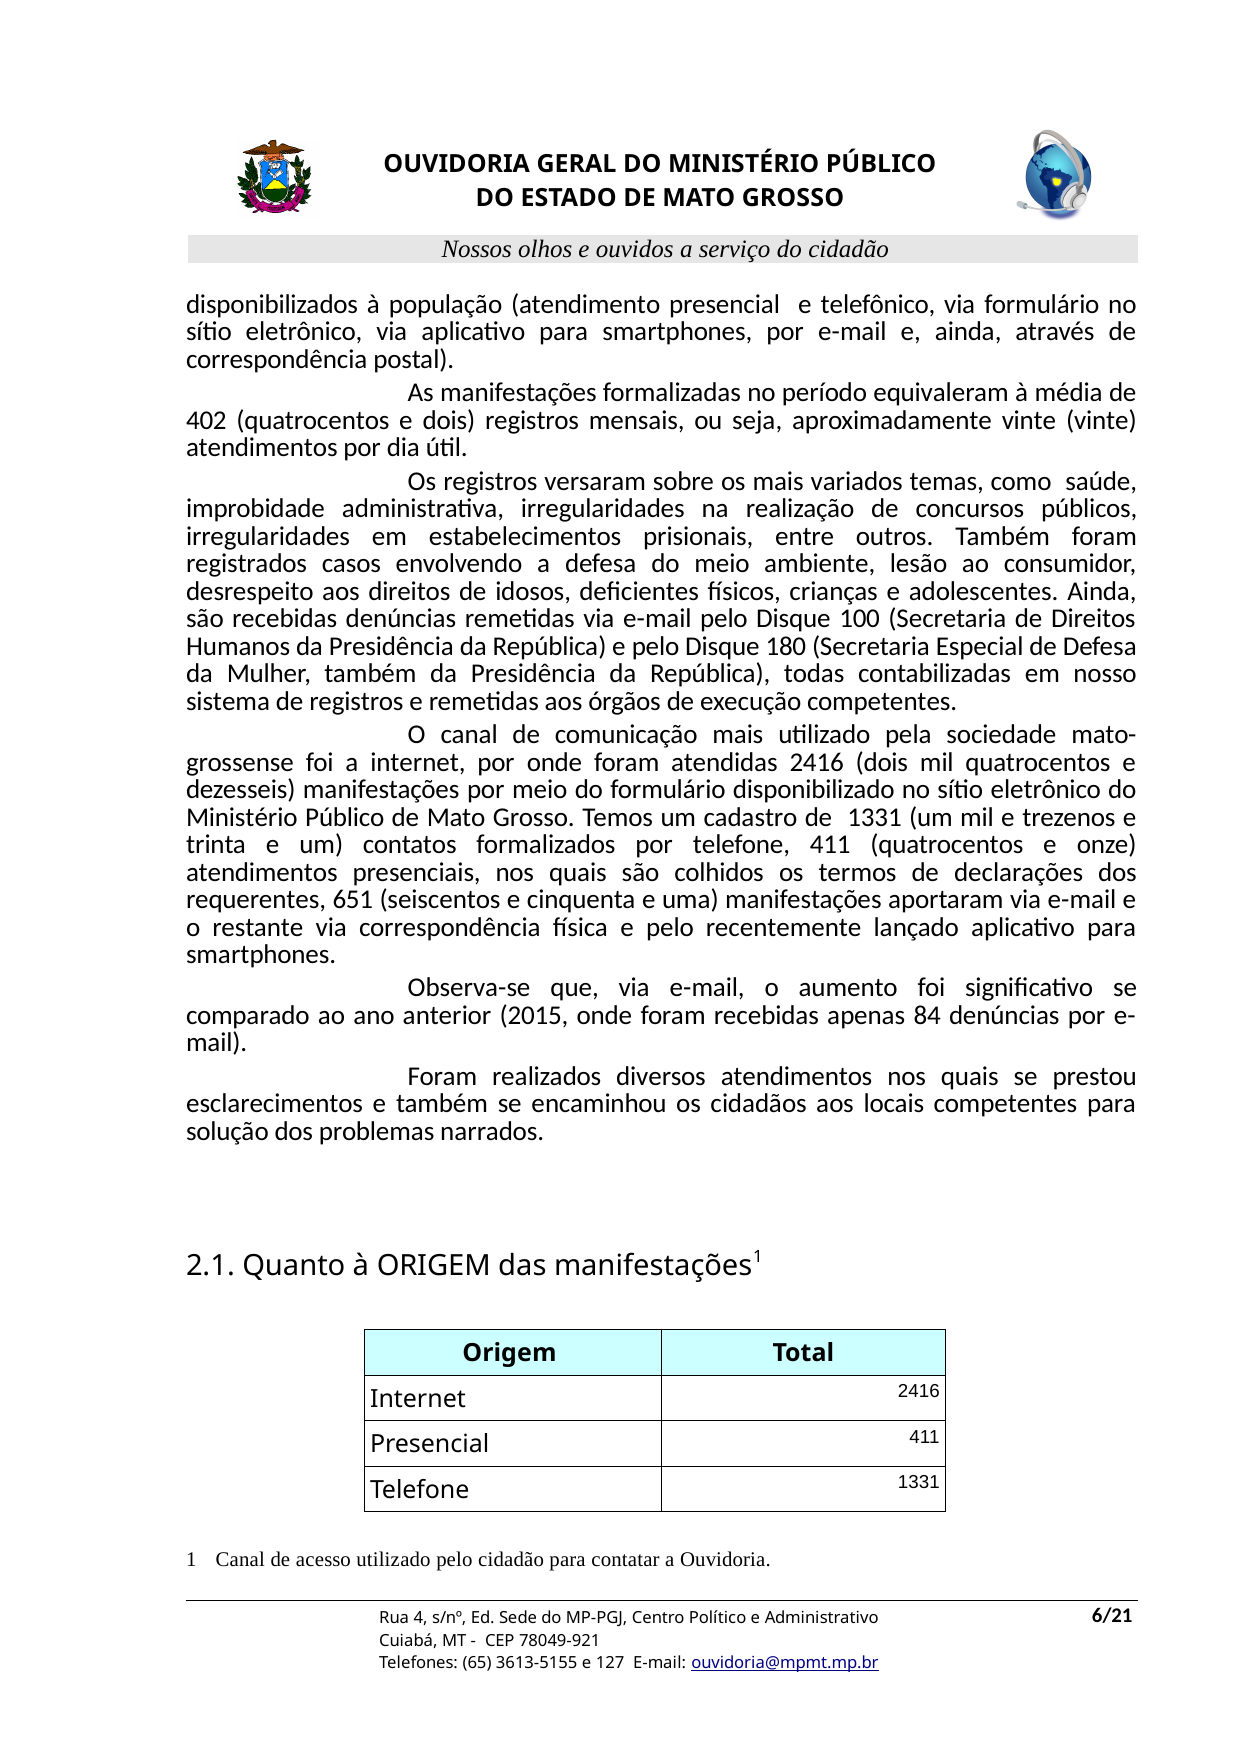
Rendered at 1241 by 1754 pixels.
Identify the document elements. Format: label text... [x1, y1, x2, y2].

text Canal de acesso utilizado pelo cidadão para contatar a Ouvidoria. [186, 1548, 1138, 1571]
table_cell 411 [662, 1421, 945, 1466]
table_cell Internet [365, 1376, 661, 1420]
table_cell 2416 [662, 1376, 945, 1420]
picture [1006, 126, 1103, 225]
picture [236, 139, 321, 219]
text Os registros versaram sobre os mais variados temas, como saúde, improbidade administrativa, irregularidades na realização de concursos públicos, irregularidades em estabelecimentos prisionais, entre outros. Também foram registrados casos envolvendo a defesa do meio ambiente, lesão ao consumidor, desrespeito aos direitos de idosos, deficientes físicos, crianças e adolescentes. Ainda, são recebidas denúncias remetidas via e-mail pelo Disque 100 (Secretaria de Direitos Humanos da Presidência da República) e pelo Disque 180 (Secretaria Especial de Defesa da Mulher, também da Presidência da República), todas contabilizadas em nosso sistema de registros e remetidas aos órgãos de execução competentes. [186, 469, 1138, 717]
table_cell 1331 [662, 1467, 945, 1511]
text O canal de comunicação mais utilizado pela sociedade mato-grossense foi a internet, por onde foram atendidas 2416 (dois mil quatrocentos e dezesseis) manifestações por meio do formulário disponibilizado no sítio eletrônico do Ministério Público de Mato Grosso. Temos um cadastro de 1331 (um mil e trezenos e trinta e um) contatos formalizados por telefone, 411 (quatrocentos e onze) atendimentos presenciais, nos quais são colhidos os termos de declarações dos requerentes, 651 (seiscentos e cinquenta e uma) manifestações aportaram via e-mail e o restante via correspondência física e pelo recentemente lançado aplicativo para smartphones. [186, 723, 1138, 970]
text 2.1. Quanto à ORIGEM das manifestações [186, 1244, 1138, 1283]
text Foram realizados diversos atendimentos nos quais se prestou esclarecimentos e também se encaminhou os cidadãos aos locais competentes para solução dos problemas narrados. [186, 1065, 1138, 1147]
text disponibilizados à população (atendimento presencial e telefônico, via formulário no sítio eletrônico, via aplicativo para smartphones, por e-mail e, ainda, através de correspondência postal). [186, 293, 1138, 375]
text As manifestações formalizadas no período equivaleram à média de 402 (quatrocentos e dois) registros mensais, ou seja, aproximadamente vinte (vinte) atendimentos por dia útil. [186, 381, 1138, 463]
table_header Origem [365, 1330, 661, 1375]
table_cell Presencial [365, 1421, 661, 1466]
text Observa-se que, via e-mail, o aumento foi significativo se comparado ao ano anterior (2015, onde foram recebidas apenas 84 denúncias por e-mail). [186, 976, 1138, 1059]
table_cell Telefone [365, 1467, 661, 1511]
table_header Total [662, 1330, 945, 1375]
